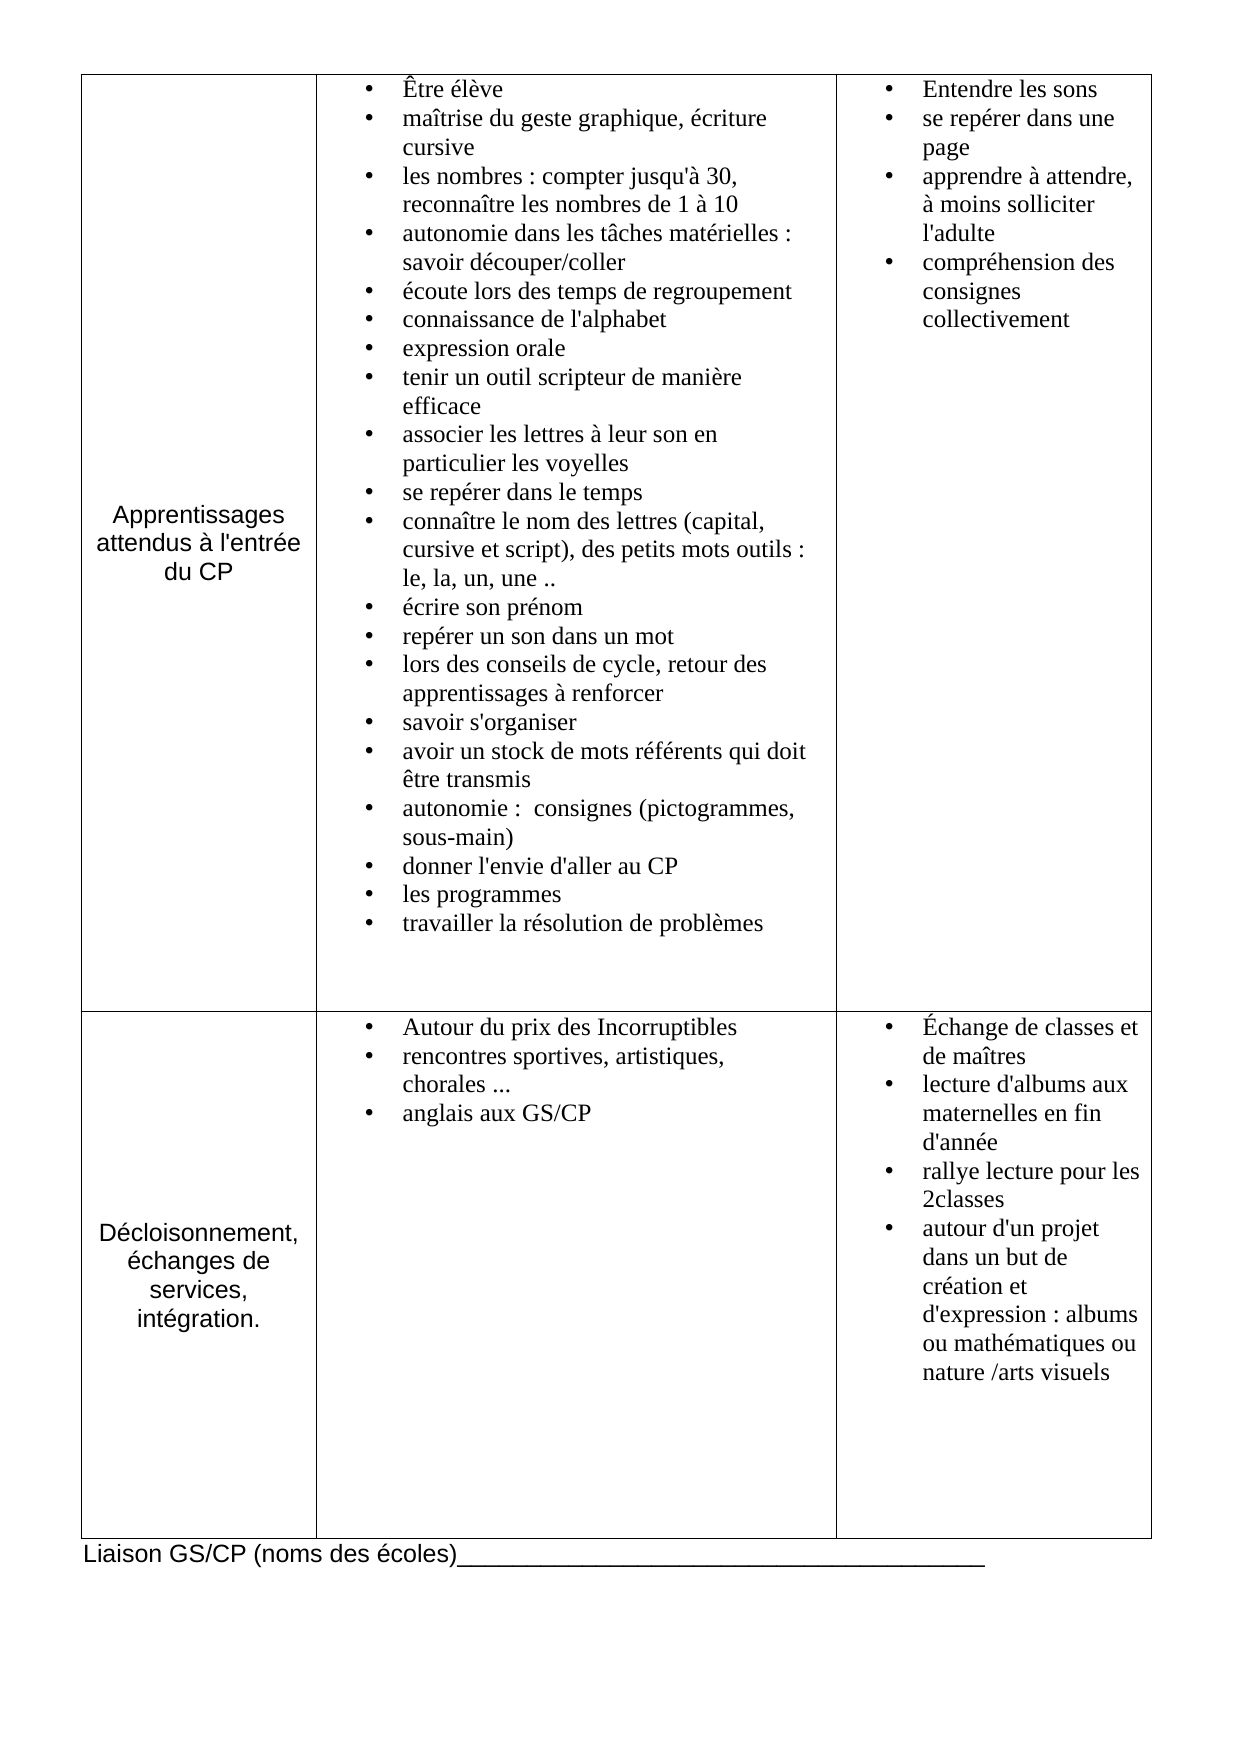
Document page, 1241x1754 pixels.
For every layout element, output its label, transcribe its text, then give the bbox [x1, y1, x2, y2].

text Liaison GS/CP (noms des écoles)______________________________________ [83, 1539, 1152, 1568]
table_cell Être élève maîtrise du geste graphique, écriture cursive les nombres : compter jusqu'à 30, reconnaître les nombres de 1 à 10 autonomie dans les tâches matérielles : savoir découper/coller écoute lors des temps de regroupement connaissance de l'alphabet expression orale tenir un outil scripteur de manière efficace associer les lettres à leur son en particulier les voyelles se repérer dans le temps connaître le nom des lettres (capital, cursive et script), des petits mots outils : le, la, un, une .. écrire son prénom repérer un son dans un mot lors des conseils de cycle, retour des apprentissages à renforcer savoir s'organiser avoir un stock de mots référents qui doit être transmis autonomie : consignes (pictogrammes, sous-main) donner l'envie d'aller au CP les programmes travailler la résolution de problèmes [317, 75, 836, 1011]
table_cell Apprentissages attendus à l'entrée du CP [82, 75, 316, 1011]
table_cell Décloisonnement, échanges de services, intégration. [82, 1012, 316, 1538]
table_cell Autour du prix des Incorruptibles rencontres sportives, artistiques, chorales ... anglais aux GS/CP [317, 1012, 836, 1538]
table_cell Entendre les sons se repérer dans une page apprendre à attendre, à moins solliciter l'adulte compréhension des consignes collectivement [837, 75, 1151, 1011]
table_cell Échange de classes et de maîtres lecture d'albums aux maternelles en fin d'année rallye lecture pour les 2classes autour d'un projet dans un but de création et d'expression : albums ou mathématiques ou nature /arts visuels [837, 1012, 1151, 1538]
